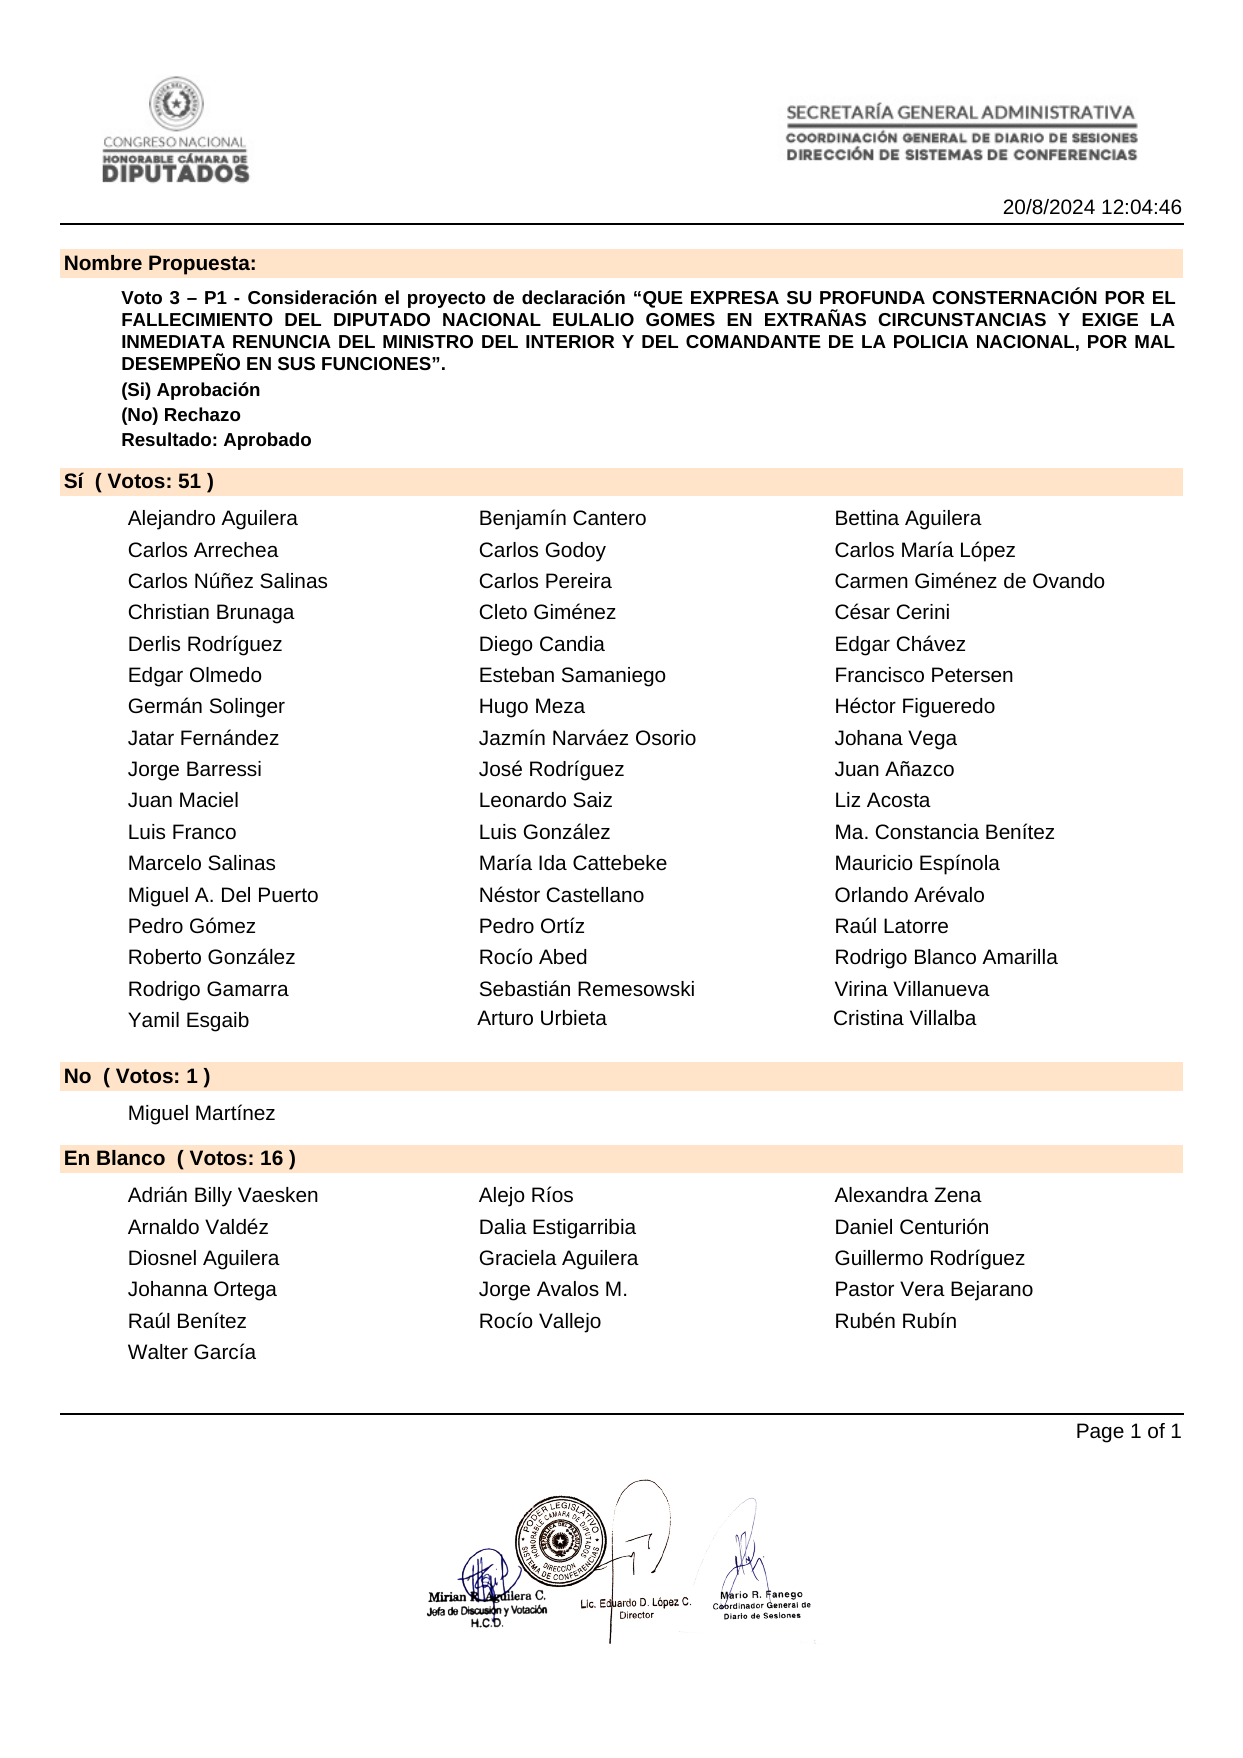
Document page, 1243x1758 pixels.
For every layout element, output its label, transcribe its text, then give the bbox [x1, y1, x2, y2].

table_cell [60, 1418, 827, 1452]
table_cell Edgar Chávez [831, 630, 1168, 659]
table_cell Yamil Esgaib [125, 1007, 462, 1035]
table_cell Esteban Samaniego [476, 662, 815, 690]
table_cell [1184, 505, 1189, 533]
table_cell [1184, 496, 1189, 505]
table_cell Jatar Fernández [125, 725, 462, 753]
table_cell [1184, 1174, 1189, 1182]
table_cell Orlando Arévalo [831, 881, 1168, 910]
table_cell Jorge Barressi [125, 756, 462, 784]
table_cell Graciela Aguilera [476, 1245, 815, 1273]
table_cell [1184, 468, 1189, 496]
table_cell [1184, 228, 1189, 249]
table_cell Cleto Giménez [476, 599, 815, 628]
table_cell [1184, 249, 1189, 278]
table_cell Daniel Centurión [831, 1214, 1168, 1242]
table_cell [1184, 1182, 1189, 1211]
table_cell Alejandro Aguilera [125, 505, 462, 533]
table_cell [125, 1035, 462, 1062]
table_cell Johanna Ortega [125, 1276, 462, 1305]
table_cell [1184, 693, 1189, 722]
table_cell Edgar Olmedo [125, 662, 462, 690]
table_cell [1184, 1385, 1189, 1413]
table_cell Carmen Giménez de Ovando [831, 568, 1168, 596]
table_cell Pastor Vera Bejarano [831, 1276, 1168, 1305]
table_cell [60, 284, 118, 468]
table_cell Francisco Petersen [831, 662, 1168, 690]
table_cell [815, 505, 831, 1062]
table_cell [1184, 1091, 1189, 1099]
table_cell Miguel A. Del Puerto [125, 881, 462, 910]
table_cell Alejo Ríos [476, 1182, 815, 1211]
table_cell Arnaldo Valdéz [125, 1214, 462, 1242]
table_cell Carlos María López [831, 536, 1168, 565]
table_cell Cristina Villalba [831, 1004, 1168, 1062]
table_cell [125, 1385, 462, 1413]
table_cell [1184, 1276, 1189, 1305]
table_cell [60, 505, 124, 1062]
table_cell Hugo Meza [476, 693, 815, 722]
table_cell [60, 1182, 124, 1413]
table_cell Rodrigo Blanco Amarilla [831, 944, 1168, 972]
table_cell [60, 1174, 1183, 1182]
table_cell [1184, 913, 1189, 941]
table_cell Marcelo Salinas [125, 850, 462, 878]
table_cell Derlis Rodríguez [125, 630, 462, 659]
table_cell [1184, 1035, 1189, 1062]
table_header [60, 189, 649, 223]
table_cell Germán Solinger [125, 693, 462, 722]
table_cell [1184, 568, 1189, 596]
table_cell Carlos Arrechea [125, 536, 462, 565]
table_cell [1184, 1418, 1189, 1452]
table_cell Page 1 of 1 [827, 1418, 1183, 1452]
table_cell [1178, 284, 1189, 468]
table_cell [1184, 725, 1189, 753]
table_cell [1184, 975, 1189, 1004]
table_cell [1184, 1099, 1189, 1128]
table_cell Sí ( Votos: 51 ) [60, 468, 1183, 496]
table_cell Pedro Ortíz [476, 913, 815, 941]
table_cell Walter García [125, 1339, 462, 1367]
table_cell [1184, 944, 1189, 972]
table_cell Guillermo Rodríguez [831, 1245, 1168, 1273]
table_cell [462, 505, 476, 1062]
table_cell [60, 228, 1183, 249]
table_cell [815, 1182, 831, 1413]
table_cell [1184, 1245, 1189, 1273]
table_cell Rodrigo Gamarra [125, 975, 462, 1004]
table_cell Ma. Constancia Benítez [831, 819, 1168, 847]
table_cell [1184, 850, 1189, 878]
table_cell [60, 1091, 1183, 1099]
table_cell [1184, 1145, 1189, 1173]
table_cell Liz Acosta [831, 787, 1168, 816]
table_cell [476, 1336, 815, 1413]
table_cell [831, 1336, 1168, 1413]
table_cell Sebastián Remesowski [476, 975, 815, 1004]
table_cell [125, 1368, 462, 1384]
table_cell Virina Villanueva [831, 975, 1168, 1004]
table_cell [1184, 1007, 1189, 1035]
table_cell Héctor Figueredo [831, 693, 1168, 722]
table_cell Raúl Benítez [125, 1308, 462, 1336]
table_cell Nombre Propuesta: [60, 249, 1183, 278]
table_cell En Blanco ( Votos: 16 ) [60, 1145, 1183, 1173]
table_cell [1184, 1214, 1189, 1242]
table_cell Carlos Pereira [476, 568, 815, 596]
table_cell Diosnel Aguilera [125, 1245, 462, 1273]
table_cell [1184, 881, 1189, 910]
table_cell [125, 1128, 462, 1145]
table_cell Mauricio Espínola [831, 850, 1168, 878]
table_cell [60, 1099, 124, 1145]
table_cell [1184, 787, 1189, 816]
table_cell [1184, 1339, 1189, 1367]
table_cell Juan Añazco [831, 756, 1168, 784]
table_cell Jazmín Narváez Osorio [476, 725, 815, 753]
table_cell Néstor Castellano [476, 881, 815, 910]
table_cell Alexandra Zena [831, 1182, 1168, 1211]
table_cell [1184, 599, 1189, 628]
table_cell [1184, 536, 1189, 565]
table_cell Miguel Martínez [125, 1099, 462, 1128]
table_cell Roberto González [125, 944, 462, 972]
table_cell [118, 451, 1178, 468]
table_cell Bettina Aguilera [831, 505, 1168, 533]
table_cell Christian Brunaga [125, 599, 462, 628]
table_cell César Cerini [831, 599, 1168, 628]
table_cell [1184, 630, 1189, 659]
table_cell [1184, 1308, 1189, 1336]
table_cell [1168, 1182, 1183, 1413]
table_cell Pedro Gómez [125, 913, 462, 941]
table_cell Luis González [476, 819, 815, 847]
table_cell [1184, 1128, 1189, 1145]
table_cell Luis Franco [125, 819, 462, 847]
table_cell Rubén Rubín [831, 1308, 1168, 1336]
table_cell [462, 1099, 1183, 1145]
table_cell [1184, 756, 1189, 784]
table_cell [60, 496, 1183, 505]
table_cell Diego Candia [476, 630, 815, 659]
table_cell Rocío Vallejo [476, 1308, 815, 1336]
table_cell [1168, 505, 1183, 1062]
table_cell [462, 1182, 476, 1413]
table_cell Carlos Godoy [476, 536, 815, 565]
table_cell [1184, 1368, 1189, 1384]
table_cell Rocío Abed [476, 944, 815, 972]
table_cell Jorge Avalos M. [476, 1276, 815, 1305]
table_cell Dalia Estigarribia [476, 1214, 815, 1242]
table_cell Adrián Billy Vaesken [125, 1182, 462, 1211]
table_cell Voto 3 – P1 - Consideración el proyecto de declaración “QUE EXPRESA SU PROFUNDA CONSTERNACIÓN POR EL FALLECIMIENTO DEL DIPUTADO NACIONAL EULALIO GOMES EN EXTRAÑAS CIRCUNSTANCIAS Y EXIGE LA INMEDIATA RENUNCIA DEL MINISTRO DEL INTERIOR Y DEL COMANDANTE DE LA POLICIA NACIONAL, POR MAL DESEMPEÑO EN SUS FUNCIONES”. (Si) Aprobación (No) Rechazo Resultado: Aprobado [118, 284, 1178, 451]
table_header [1184, 189, 1189, 223]
table_cell Arturo Urbieta [476, 1004, 815, 1062]
table_cell José Rodríguez [476, 756, 815, 784]
table_cell [1184, 819, 1189, 847]
table_cell [1184, 662, 1189, 690]
table_header 20/8/2024 12:04:46 [649, 189, 1183, 223]
table_cell [60, 278, 1183, 283]
table_cell Juan Maciel [125, 787, 462, 816]
table_cell Leonardo Saiz [476, 787, 815, 816]
table_cell María Ida Cattebeke [476, 850, 815, 878]
table_cell [1184, 1062, 1189, 1091]
table_cell Raúl Latorre [831, 913, 1168, 941]
table_cell Johana Vega [831, 725, 1168, 753]
table_cell Carlos Núñez Salinas [125, 568, 462, 596]
table_cell Benjamín Cantero [476, 505, 815, 533]
table_cell No ( Votos: 1 ) [60, 1062, 1183, 1091]
